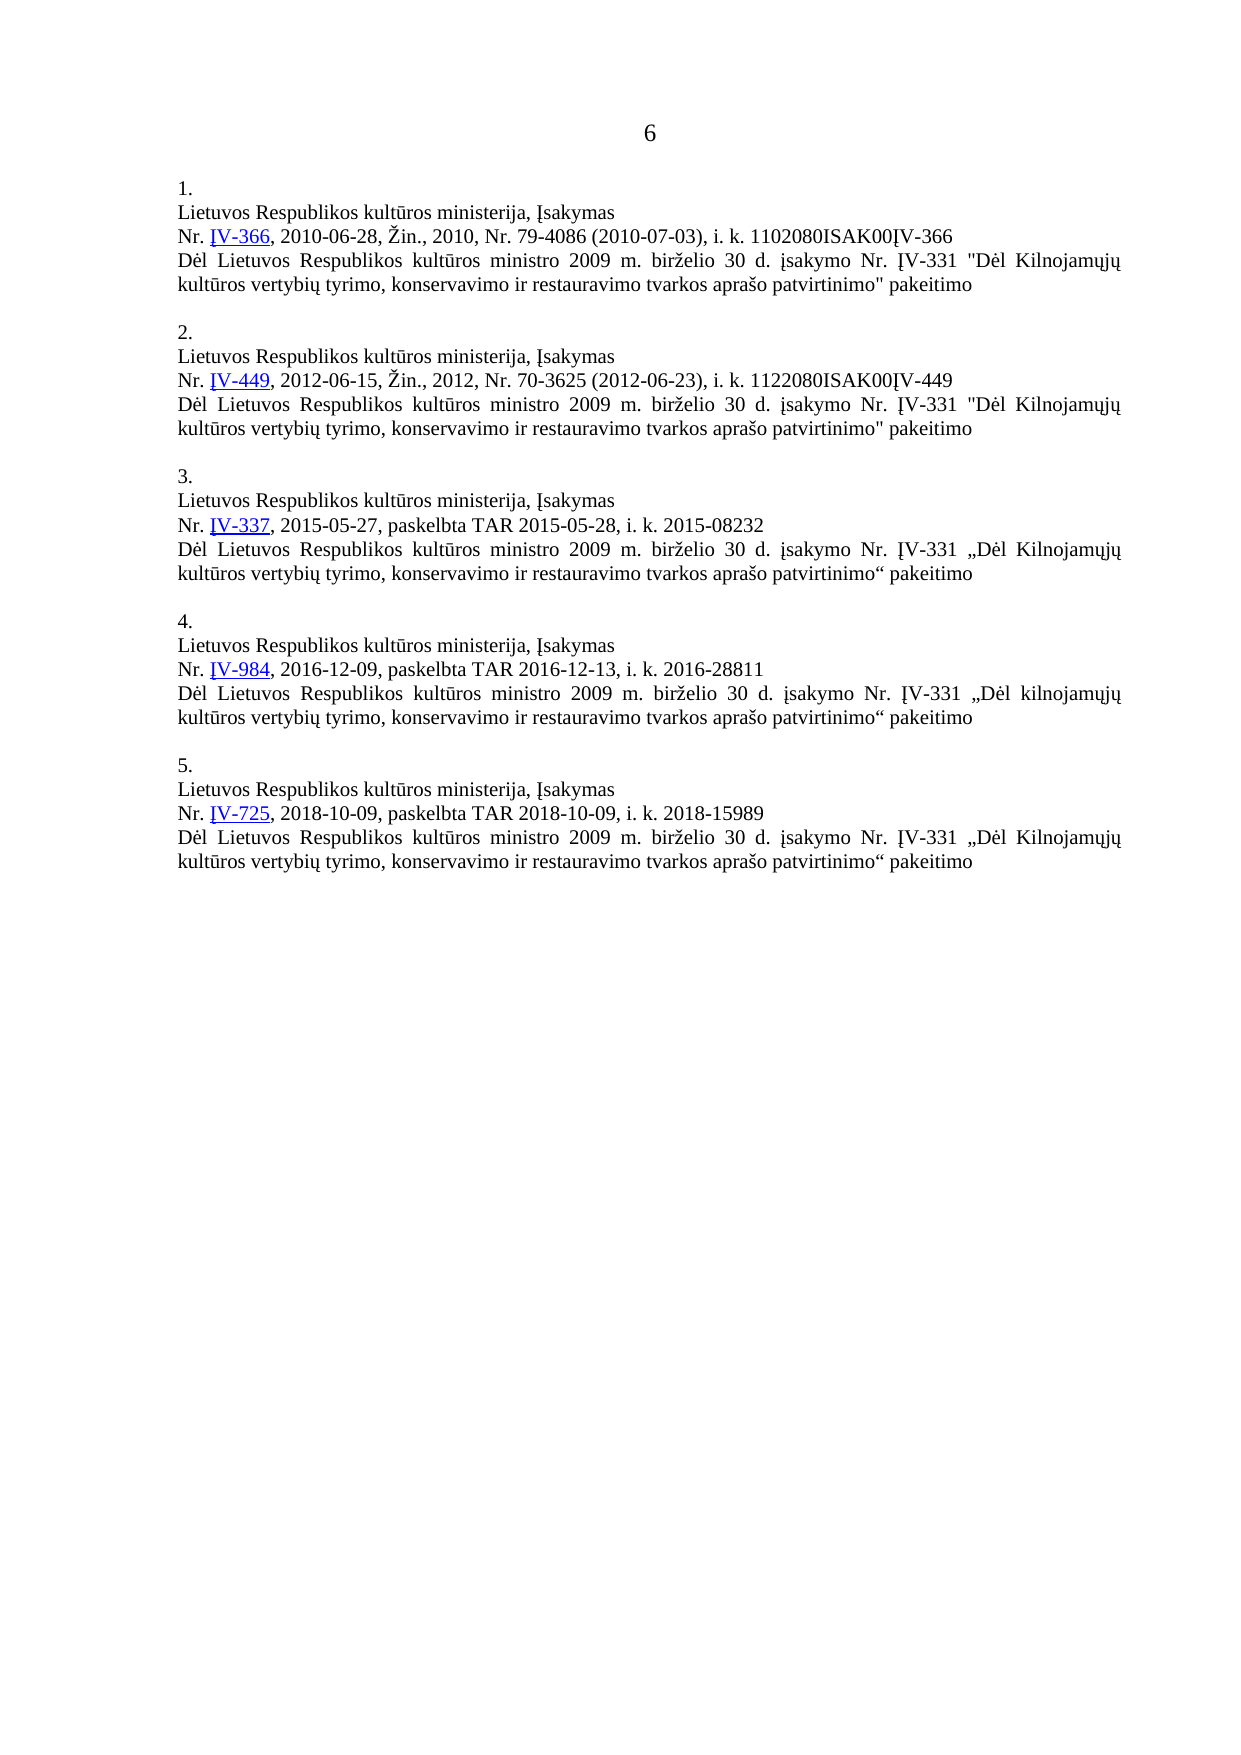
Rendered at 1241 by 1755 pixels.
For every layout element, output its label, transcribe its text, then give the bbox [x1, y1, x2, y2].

text Dėl Lietuvos Respublikos kultūros ministro 2009 m. birželio 30 d. įsakymo Nr. ĮV-331 "Dėl Kilnojamųjų kultūros vertybių tyrimo, konservavimo ir restauravimo tvarkos aprašo patvirtinimo" pakeitimo [177, 392, 1122, 440]
text 5. [177, 753, 1122, 777]
text Dėl Lietuvos Respublikos kultūros ministro 2009 m. birželio 30 d. įsakymo Nr. ĮV-331 „Dėl Kilnojamųjų kultūros vertybių tyrimo, konservavimo ir restauravimo tvarkos aprašo patvirtinimo“ pakeitimo [177, 825, 1122, 873]
text 4. [177, 609, 1122, 633]
text Nr. ĮV-449, 2012-06-15, Žin., 2012, Nr. 70-3625 (2012-06-23), i. k. 1122080ISAK00ĮV-449 [177, 368, 1122, 392]
text Lietuvos Respublikos kultūros ministerija, Įsakymas [177, 488, 1122, 512]
text 3. [177, 464, 1122, 488]
text Nr. ĮV-984, 2016-12-09, paskelbta TAR 2016-12-13, i. k. 2016-28811 [177, 657, 1122, 681]
text Lietuvos Respublikos kultūros ministerija, Įsakymas [177, 344, 1122, 368]
text 2. [177, 320, 1122, 344]
text Lietuvos Respublikos kultūros ministerija, Įsakymas [177, 777, 1122, 801]
text Nr. ĮV-725, 2018-10-09, paskelbta TAR 2018-10-09, i. k. 2018-15989 [177, 801, 1122, 825]
text Dėl Lietuvos Respublikos kultūros ministro 2009 m. birželio 30 d. įsakymo Nr. ĮV-331 „Dėl kilnojamųjų kultūros vertybių tyrimo, konservavimo ir restauravimo tvarkos aprašo patvirtinimo“ pakeitimo [177, 681, 1122, 729]
text 1. [177, 176, 1122, 200]
text Dėl Lietuvos Respublikos kultūros ministro 2009 m. birželio 30 d. įsakymo Nr. ĮV-331 "Dėl Kilnojamųjų kultūros vertybių tyrimo, konservavimo ir restauravimo tvarkos aprašo patvirtinimo" pakeitimo [177, 248, 1122, 296]
text Lietuvos Respublikos kultūros ministerija, Įsakymas [177, 200, 1122, 224]
text Lietuvos Respublikos kultūros ministerija, Įsakymas [177, 633, 1122, 657]
text Nr. ĮV-337, 2015-05-27, paskelbta TAR 2015-05-28, i. k. 2015-08232 [177, 512, 1122, 537]
text Nr. ĮV-366, 2010-06-28, Žin., 2010, Nr. 79-4086 (2010-07-03), i. k. 1102080ISAK00ĮV-366 [177, 224, 1122, 248]
text Dėl Lietuvos Respublikos kultūros ministro 2009 m. birželio 30 d. įsakymo Nr. ĮV-331 „Dėl Kilnojamųjų kultūros vertybių tyrimo, konservavimo ir restauravimo tvarkos aprašo patvirtinimo“ pakeitimo [177, 537, 1122, 585]
